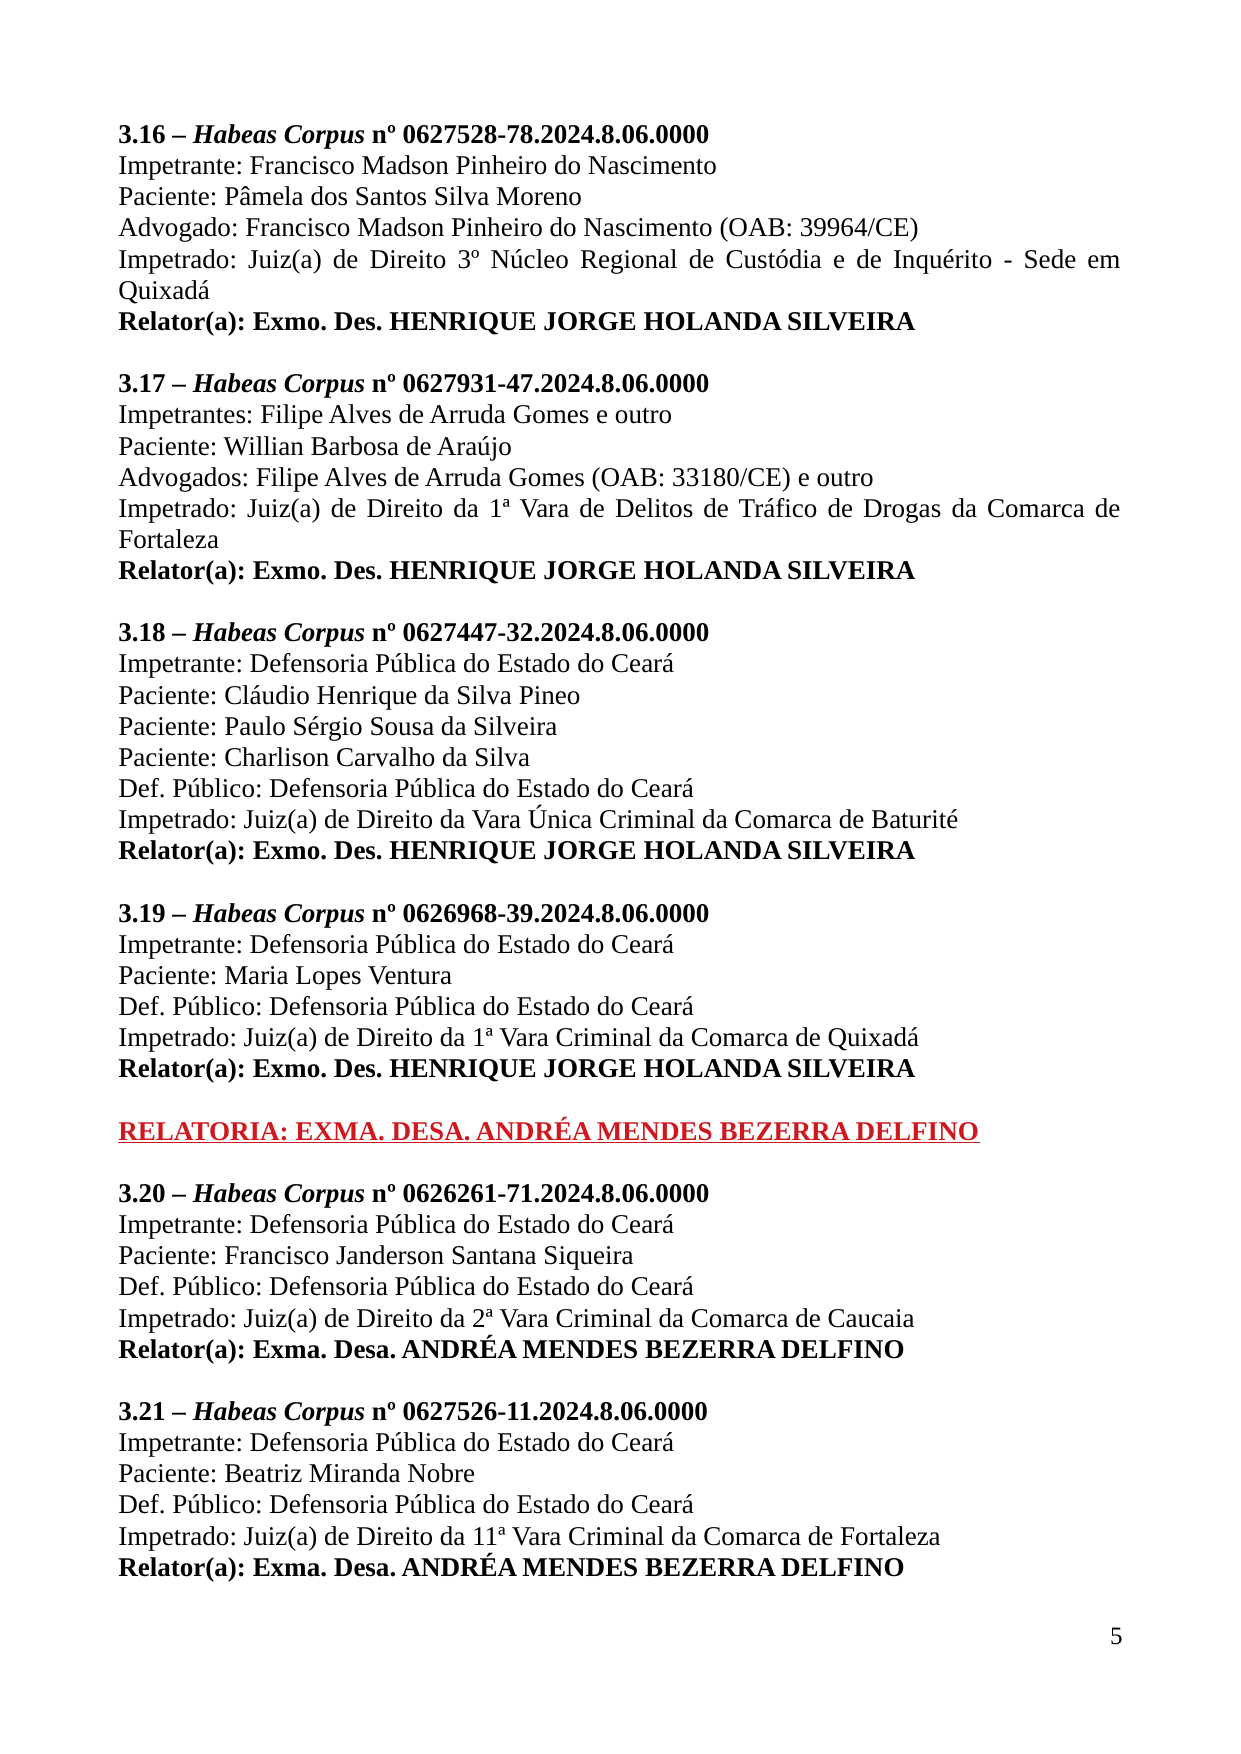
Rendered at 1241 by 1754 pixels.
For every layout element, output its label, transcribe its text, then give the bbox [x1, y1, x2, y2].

text RELATORIA: EXMA. DESA. ANDRÉA MENDES BEZERRA DELFINO [118, 1115, 1122, 1146]
text Paciente: Paulo Sérgio Sousa da Silveira [118, 710, 1122, 741]
text Advogado: Francisco Madson Pinheiro do Nascimento (OAB: 39964/CE) [118, 212, 1122, 243]
text Relator(a): Exma. Desa. ANDRÉA MENDES BEZERRA DELFINO [118, 1551, 1122, 1582]
text 3.21 – Habeas Corpus nº 0627526-11.2024.8.06.0000 [118, 1395, 1122, 1426]
text Relator(a): Exmo. Des. HENRIQUE JORGE HOLANDA SILVEIRA [118, 305, 1122, 336]
text 3.19 – Habeas Corpus nº 0626968-39.2024.8.06.0000 [118, 897, 1122, 928]
text Advogados: Filipe Alves de Arruda Gomes (OAB: 33180/CE) e outro [118, 461, 1122, 492]
text Paciente: Charlison Carvalho da Silva [118, 741, 1122, 772]
text Paciente: Pâmela dos Santos Silva Moreno [118, 180, 1122, 212]
text 3.20 – Habeas Corpus nº 0626261-71.2024.8.06.0000 [118, 1177, 1122, 1208]
text Relator(a): Exmo. Des. HENRIQUE JORGE HOLANDA SILVEIRA [118, 834, 1122, 866]
text Def. Público: Defensoria Pública do Estado do Ceará [118, 990, 1122, 1021]
text Impetrante: Defensoria Pública do Estado do Ceará [118, 1208, 1122, 1239]
text Impetrado: Juiz(a) de Direito da 1ª Vara Criminal da Comarca de Quixadá [118, 1021, 1122, 1052]
text Impetrado: Juiz(a) de Direito da 11ª Vara Criminal da Comarca de Fortaleza [118, 1520, 1122, 1551]
text Impetrante: Defensoria Pública do Estado do Ceará [118, 648, 1122, 679]
text Paciente: Beatriz Miranda Nobre [118, 1457, 1122, 1488]
text Impetrado: Juiz(a) de Direito da 2ª Vara Criminal da Comarca de Caucaia [118, 1302, 1122, 1333]
text Relator(a): Exmo. Des. HENRIQUE JORGE HOLANDA SILVEIRA [118, 1052, 1122, 1084]
text Relator(a): Exma. Desa. ANDRÉA MENDES BEZERRA DELFINO [118, 1333, 1122, 1364]
text Impetrado: Juiz(a) de Direito da 1ª Vara de Delitos de Tráfico de Drogas da Comarca de Fortaleza [118, 492, 1122, 554]
text 3.17 – Habeas Corpus nº 0627931-47.2024.8.06.0000 [118, 367, 1122, 398]
text Relator(a): Exmo. Des. HENRIQUE JORGE HOLANDA SILVEIRA [118, 554, 1122, 585]
text Paciente: Francisco Janderson Santana Siqueira [118, 1239, 1122, 1271]
text Def. Público: Defensoria Pública do Estado do Ceará [118, 1271, 1122, 1302]
text 3.16 – Habeas Corpus nº 0627528-78.2024.8.06.0000 [118, 118, 1122, 149]
text Def. Público: Defensoria Pública do Estado do Ceará [118, 1488, 1122, 1520]
text Impetrado: Juiz(a) de Direito da Vara Única Criminal da Comarca de Baturité [118, 803, 1122, 834]
text Impetrante: Defensoria Pública do Estado do Ceará [118, 1426, 1122, 1457]
text Impetrantes: Filipe Alves de Arruda Gomes e outro [118, 398, 1122, 429]
text Impetrante: Defensoria Pública do Estado do Ceará [118, 928, 1122, 959]
text Impetrante: Francisco Madson Pinheiro do Nascimento [118, 149, 1122, 180]
text Paciente: Maria Lopes Ventura [118, 959, 1122, 990]
text Impetrado: Juiz(a) de Direito 3º Núcleo Regional de Custódia e de Inquérito - Sede em Quixadá [118, 243, 1122, 305]
text 3.18 – Habeas Corpus nº 0627447-32.2024.8.06.0000 [118, 616, 1122, 648]
text Paciente: Willian Barbosa de Araújo [118, 429, 1122, 461]
text Def. Público: Defensoria Pública do Estado do Ceará [118, 772, 1122, 803]
text Paciente: Cláudio Henrique da Silva Pineo [118, 679, 1122, 710]
